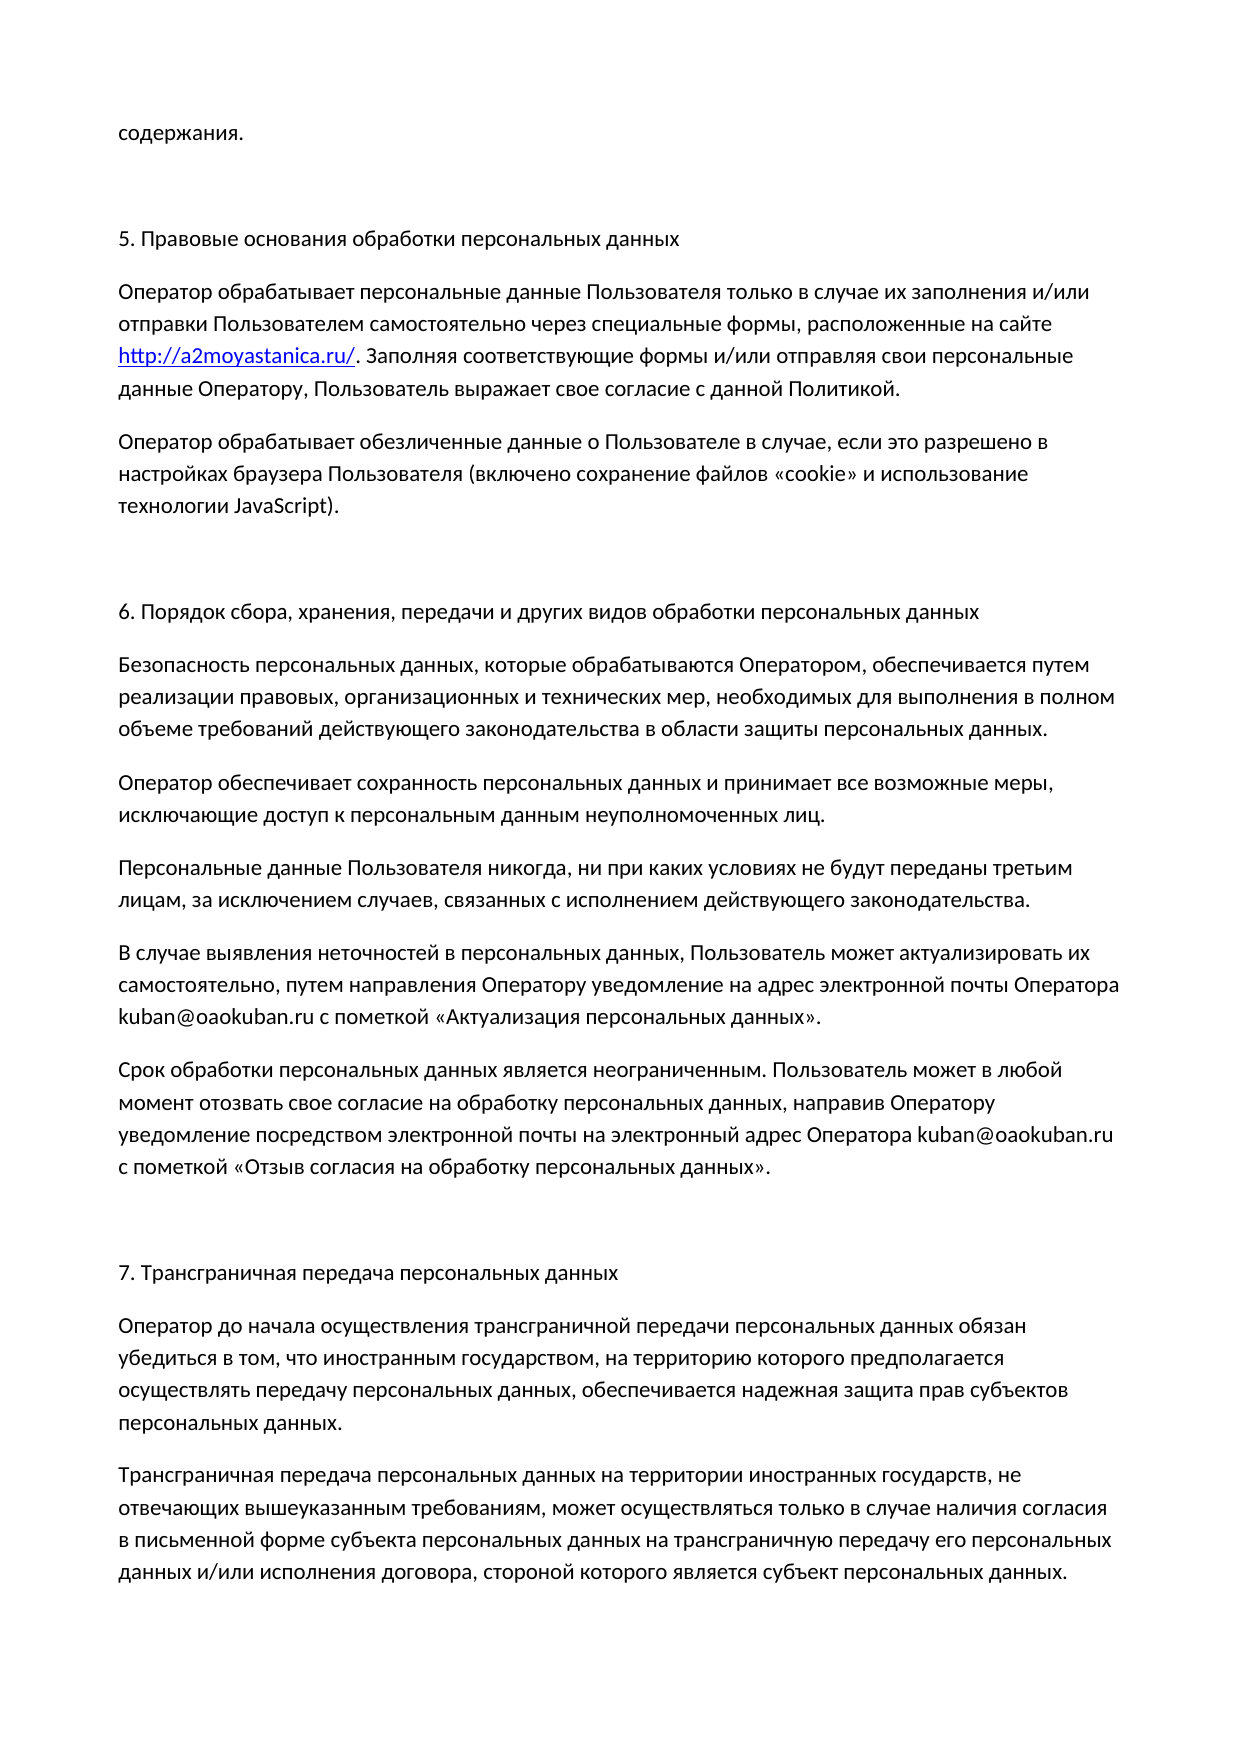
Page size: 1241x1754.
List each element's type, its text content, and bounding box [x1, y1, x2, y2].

text Трансграничная передача персональных данных на территории иностранных государств, не отвечающих вышеуказанным требованиям, может осуществляться только в случае наличия согласия в письменной форме субъекта персональных данных на трансграничную передачу его персональных данных и/или исполнения договора, стороной которого является субъект персональных данных. [118, 1461, 1122, 1585]
text В случае выявления неточностей в персональных данных, Пользователь может актуализировать их самостоятельно, путем направления Оператору уведомление на адрес электронной почты Оператора kuban@oaokuban.ru с пометкой «Актуализация персональных данных». [118, 938, 1122, 1030]
text 7. Трансграничная передача персональных данных [118, 1258, 1122, 1286]
text 6. Порядок сбора, хранения, передачи и других видов обработки персональных данных [118, 597, 1122, 625]
text Оператор обрабатывает персональные данные Пользователя только в случае их заполнения и/или отправки Пользователем самостоятельно через специальные формы, расположенные на сайте http://a2moyastanica.ru/. Заполняя соответствующие формы и/или отправляя свои персональные данные Оператору, Пользователь выражает свое согласие с данной Политикой. [118, 277, 1122, 402]
text Срок обработки персональных данных является неограниченным. Пользователь может в любой момент отозвать свое согласие на обработку персональных данных, направив Оператору уведомление посредством электронной почты на электронный адрес Оператора kuban@oaokuban.ru с пометкой «Отзыв согласия на обработку персональных данных». [118, 1055, 1122, 1180]
text Персональные данные Пользователя никогда, ни при каких условиях не будут переданы третьим лицам, за исключением случаев, связанных с исполнением действующего законодательства. [118, 853, 1122, 913]
text Оператор до начала осуществления трансграничной передачи персональных данных обязан убедиться в том, что иностранным государством, на территорию которого предполагается осуществлять передачу персональных данных, обеспечивается надежная защита прав субъектов персональных данных. [118, 1311, 1122, 1436]
text Оператор обеспечивает сохранность персональных данных и принимает все возможные меры, исключающие доступ к персональным данным неуполномоченных лиц. [118, 768, 1122, 828]
text Безопасность персональных данных, которые обрабатываются Оператором, обеспечивается путем реализации правовых, организационных и технических мер, необходимых для выполнения в полном объеме требований действующего законодательства в области защиты персональных данных. [118, 650, 1122, 743]
text Оператор обрабатывает обезличенные данные о Пользователе в случае, если это разрешено в настройках браузера Пользователя (включено сохранение файлов «cookie» и использование технологии JavaScript). [118, 427, 1122, 519]
text содержания. [118, 118, 1122, 146]
text 5. Правовые основания обработки персональных данных [118, 224, 1122, 252]
